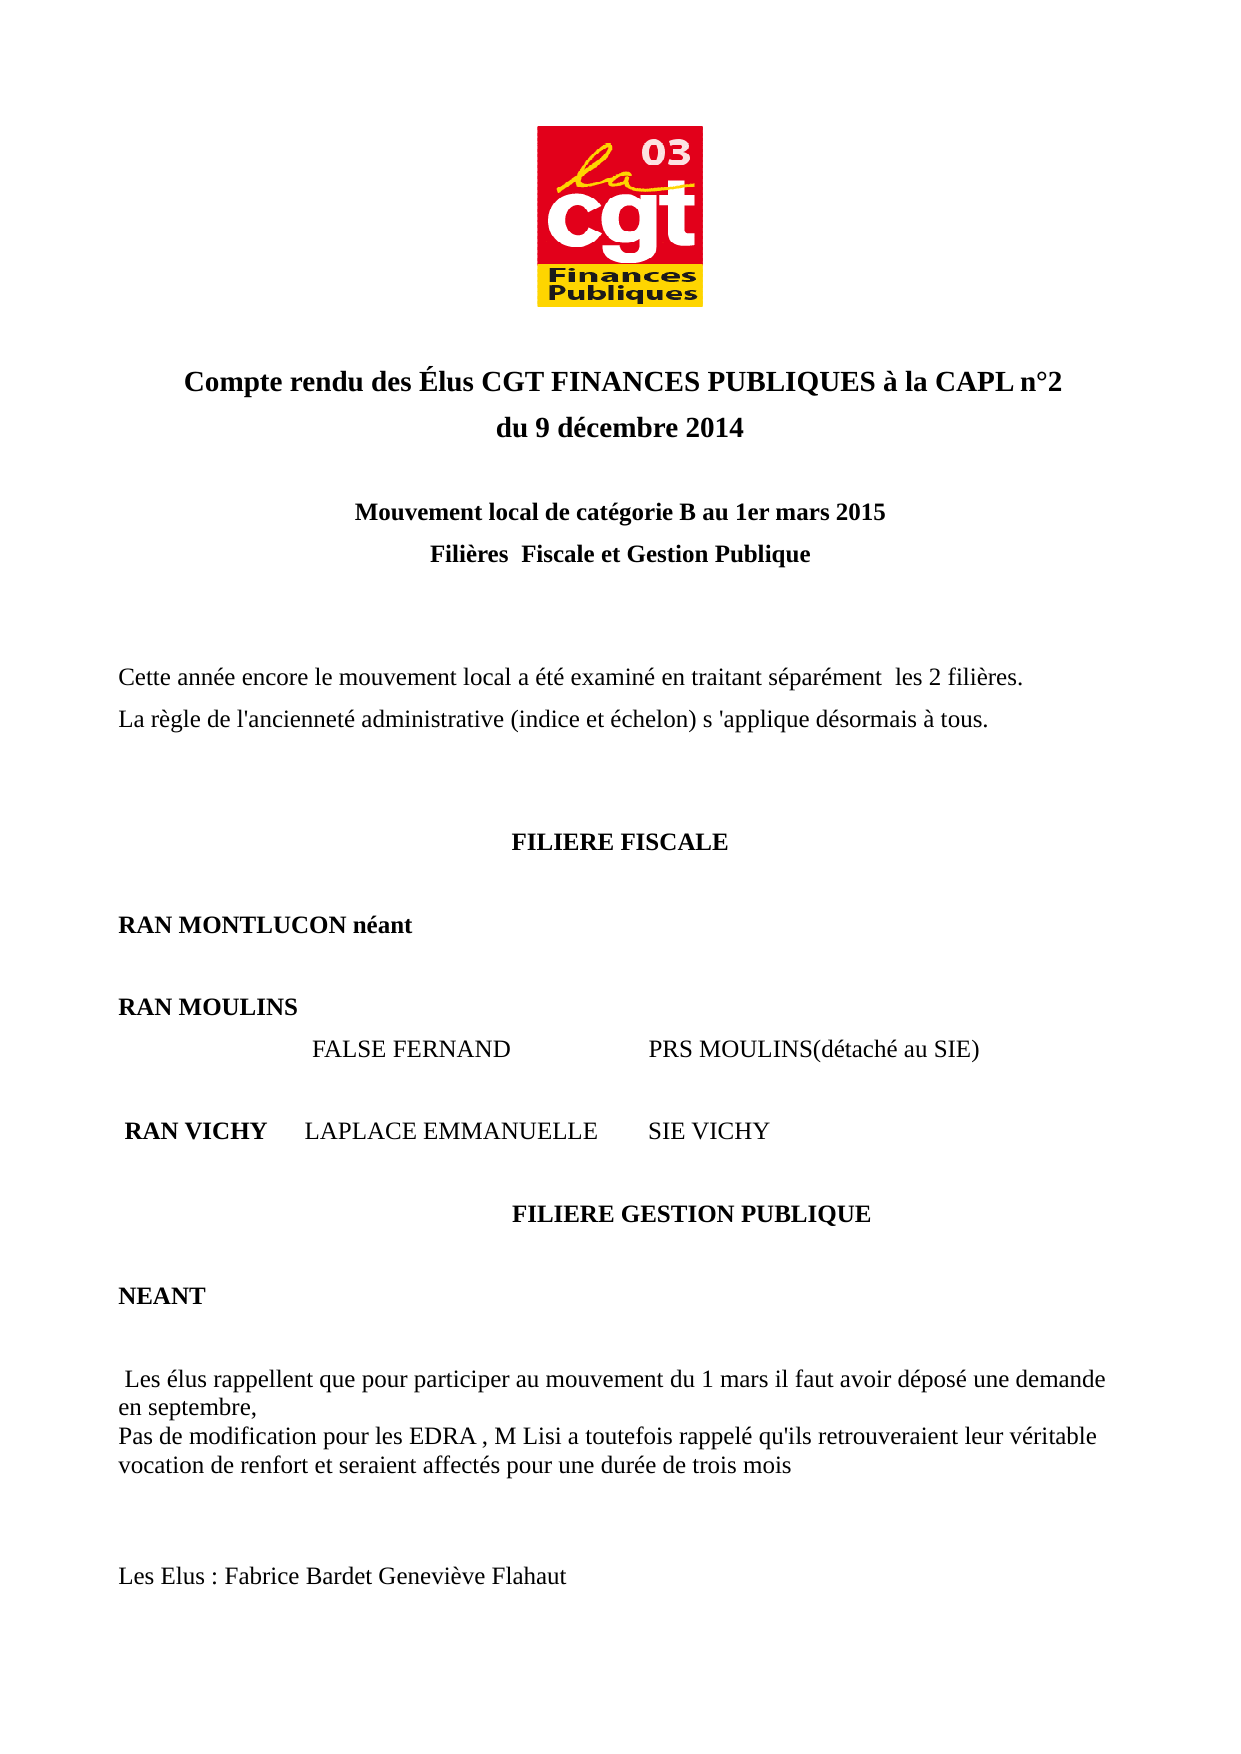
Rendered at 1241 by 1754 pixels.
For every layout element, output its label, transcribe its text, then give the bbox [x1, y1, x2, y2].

text FALSE FERNAND PRS MOULINS(détaché au SIE) [118, 1034, 1122, 1062]
text RAN MOULINS [118, 992, 1122, 1021]
text Filières Fiscale et Gestion Publique [118, 539, 1122, 567]
text NEANT [118, 1281, 1122, 1310]
text La règle de l'ancienneté administrative (indice et échelon) s 'applique désormais à tous. [118, 704, 1122, 732]
text RAN VICHY LAPLACE EMMANUELLE SIE VICHY [118, 1116, 1122, 1145]
text FILIERE FISCALE [118, 827, 1122, 856]
text du 9 décembre 2014 [118, 410, 1122, 444]
text Les Elus : Fabrice Bardet Geneviève Flahaut [118, 1561, 1122, 1590]
text Pas de modification pour les EDRA , M Lisi a toutefois rappelé qu'ils retrouveraient leur véritable vocation de renfort et seraient affectés pour une durée de trois mois [118, 1421, 1122, 1479]
text Mouvement local de catégorie B au 1er mars 2015 [118, 497, 1122, 526]
text RAN MONTLUCON néant [118, 910, 1122, 939]
text Compte rendu des Élus CGT FINANCES PUBLIQUES à la CAPL n°2 [118, 364, 1122, 398]
text Cette année encore le mouvement local a été examiné en traitant séparément les 2 filières. [118, 662, 1122, 691]
text Les élus rappellent que pour participer au mouvement du 1 mars il faut avoir déposé une demande en septembre, [118, 1364, 1122, 1421]
text FILIERE GESTION PUBLIQUE [118, 1199, 1122, 1227]
